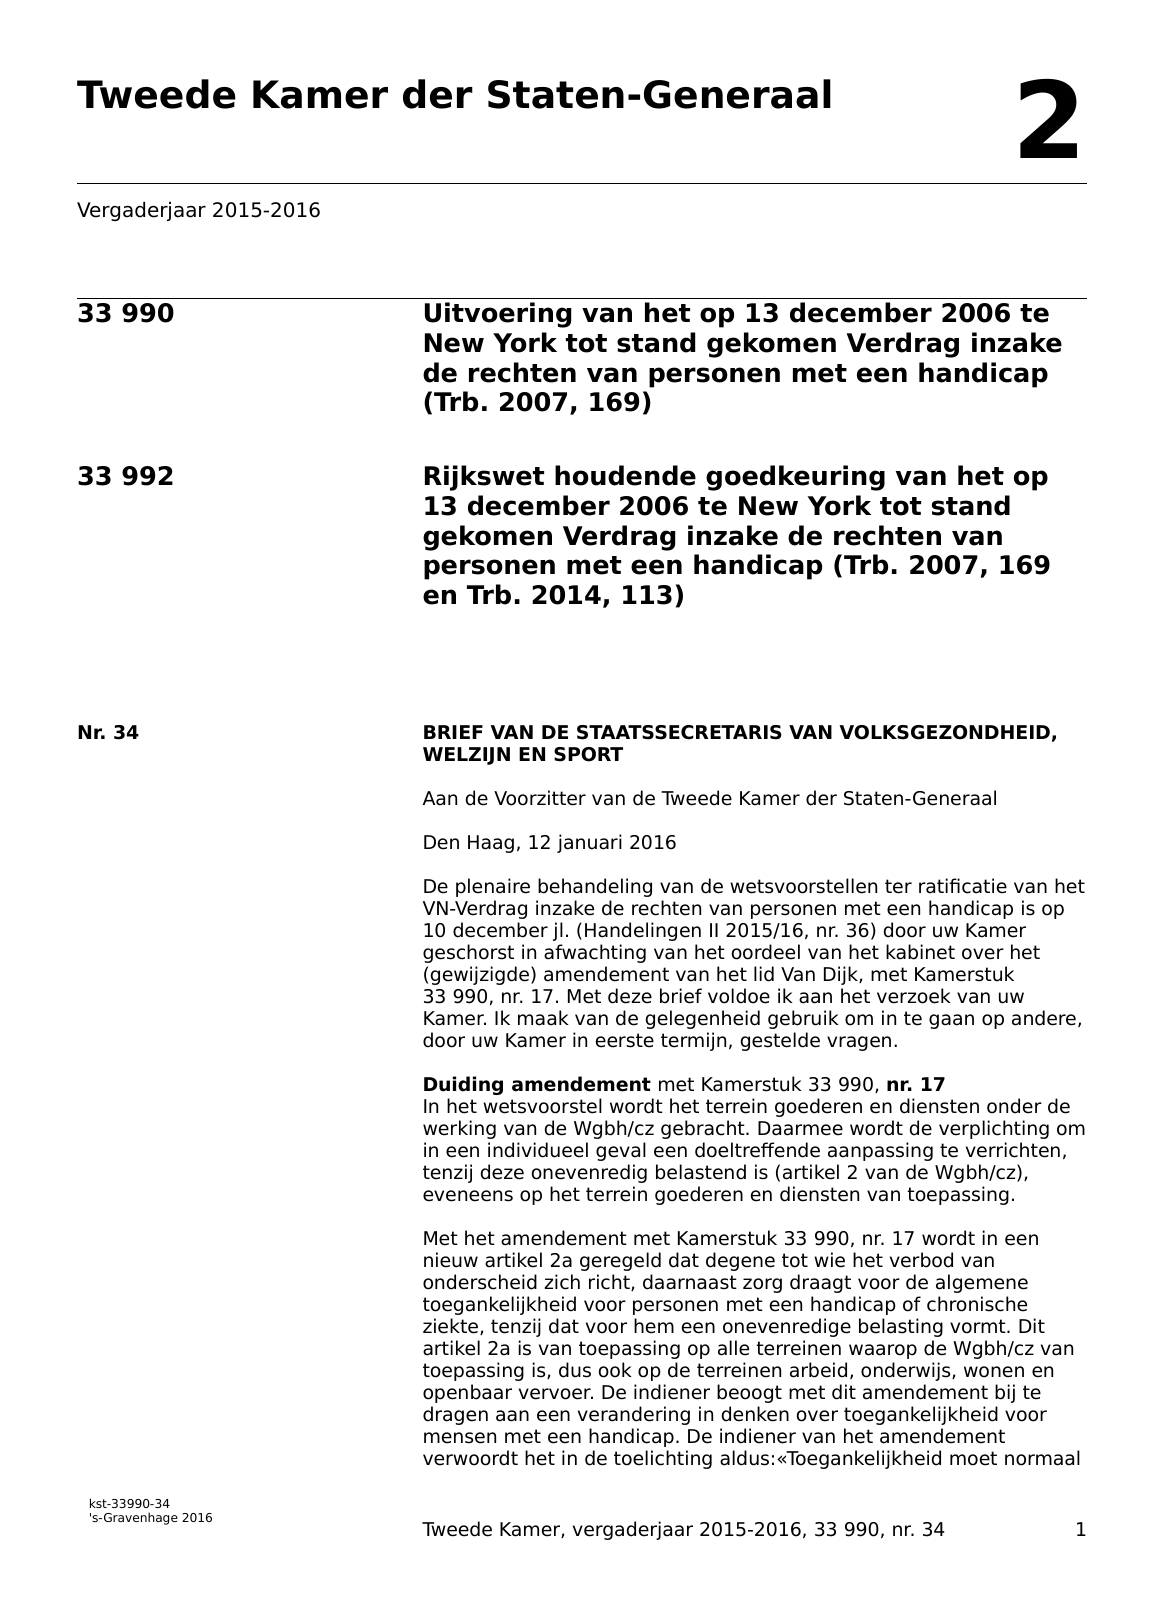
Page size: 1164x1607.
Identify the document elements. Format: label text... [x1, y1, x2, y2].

text Met het amendement met Kamerstuk 33 990, nr. 17 wordt in een nieuw artikel 2a geregeld dat degene tot wie het verbod van onderscheid zich richt, daarnaast zorg draagt voor de algemene toegankelijkheid voor personen met een handicap of chronische ziekte, tenzij dat voor hem een onevenredige belasting vormt. Dit artikel 2a is van toepassing op alle terreinen waarop de Wgbh/cz van toepassing is, dus ook op de terreinen arbeid, onderwijs, wonen en openbaar vervoer. De indiener beoogt met dit amendement bij te dragen aan een verandering in denken over toegankelijkheid voor mensen met een handicap. De indiener van het amendement verwoordt het in de toelichting aldus:«Toegankelijkheid moet normaal [422, 1228, 1087, 1470]
text Duiding amendement met Kamerstuk 33 990, nr. 17 [422, 1074, 1087, 1096]
text Den Haag, 12 januari 2016 [422, 832, 1087, 854]
table_header Tweede Kamer der Staten-Generaal [77, 59, 886, 183]
text In het wetsvoorstel wordt het terrein goederen en diensten onder de werking van de Wgbh/cz gebracht. Daarmee wordt de verplichting om in een individueel geval een doeltreffende aanpassing te verrichten, tenzij deze onevenredig belastend is (artikel 2 van de Wgbh/cz), eveneens op het terrein goederen en diensten van toepassing. [422, 1096, 1087, 1206]
subtitle 33 990 Uitvoering van het op 13 december 2006 te New York tot stand gekomen Verdrag inzake de rechten van personen met een handicap (Trb. 2007, 169) [77, 299, 1087, 418]
text Aan de Voorzitter van de Tweede Kamer der Staten-Generaal [422, 788, 1087, 810]
table_cell Vergaderjaar 2015-2016 [77, 184, 1087, 298]
text 's-Gravenhage 2016 [88, 1511, 323, 1525]
table_header 2 [886, 59, 1087, 183]
text De plenaire behandeling van de wetsvoorstellen ter ratificatie van het VN-Verdrag inzake de rechten van personen met een handicap is op 10 december jl. (Handelingen II 2015/16, nr. 36) door uw Kamer geschorst in afwachting van het oordeel van het kabinet over het (gewijzigde) amendement van het lid Van Dijk, met Kamerstuk 33 990, nr. 17. Met deze brief voldoe ik aan het verzoek van uw Kamer. Ik maak van de gelegenheid gebruik om in te gaan op andere, door uw Kamer in eerste termijn, gestelde vragen. [422, 876, 1087, 1052]
subtitle 33 992 Rijkswet houdende goedkeuring van het op 13 december 2006 te New York tot stand gekomen Verdrag inzake de rechten van personen met een handicap (Trb. 2007, 169 en Trb. 2014, 113) [77, 462, 1087, 611]
subtitle Nr. 34 BRIEF VAN DE STAATSSECRETARIS VAN VOLKSGEZONDHEID, WELZIJN EN SPORT [77, 722, 1087, 766]
text kst-33990-34 [88, 1497, 323, 1511]
